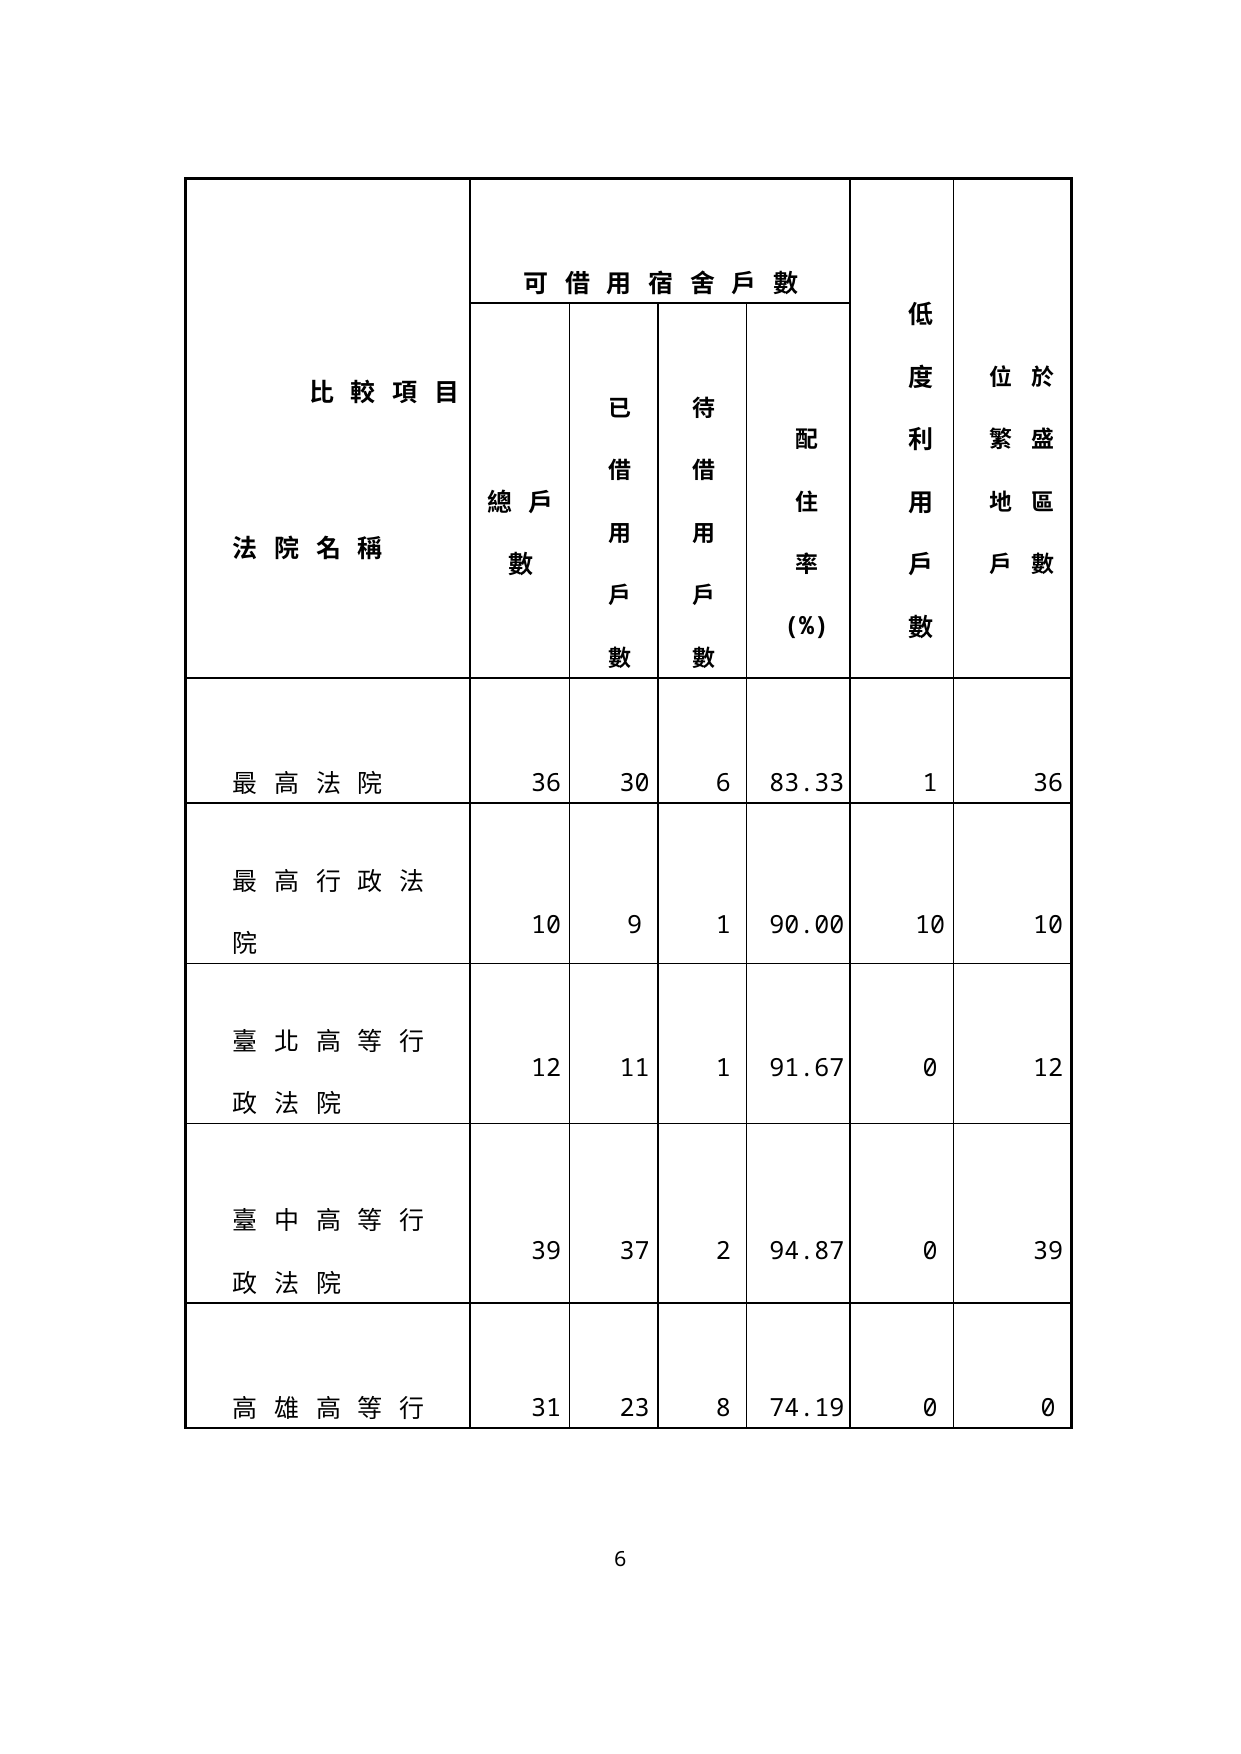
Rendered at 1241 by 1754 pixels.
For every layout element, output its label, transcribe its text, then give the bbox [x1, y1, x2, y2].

table_cell 配住率 (%) [747, 304, 849, 677]
table_cell 39 [471, 1124, 569, 1302]
table_cell 0 [851, 964, 953, 1123]
table_cell 臺北高等行政法院 [187, 964, 469, 1123]
table_header 比較項目 法院名稱 [187, 180, 469, 677]
table_cell 0 [851, 1304, 953, 1427]
table_cell 高雄高等行 [187, 1304, 469, 1427]
table_cell 1 [659, 804, 746, 962]
table_cell 最高法院 [187, 679, 469, 802]
table_cell 8 [659, 1304, 746, 1427]
table_cell 94.87 [747, 1124, 849, 1302]
table_cell 最高行政法院 [187, 804, 469, 962]
table_cell 2 [659, 1124, 746, 1302]
table_cell 6 [659, 679, 746, 802]
table_cell 12 [471, 964, 569, 1123]
table_cell 10 [851, 804, 953, 962]
table_header 可借用宿舍戶數 [471, 180, 849, 302]
table_cell 39 [954, 1124, 1070, 1302]
table_cell 37 [570, 1124, 657, 1302]
table_cell 總戶數 [471, 304, 569, 677]
table_cell 已借用戶數 [570, 304, 657, 677]
table_cell 91.67 [747, 964, 849, 1123]
table_cell 74.19 [747, 1304, 849, 1427]
table_cell 23 [570, 1304, 657, 1427]
table_cell 83.33 [747, 679, 849, 802]
table_cell 12 [954, 964, 1070, 1123]
table_cell 1 [851, 679, 953, 802]
table_cell 9 [570, 804, 657, 962]
table_cell 11 [570, 964, 657, 1123]
table_header 位於繁盛地區戶數 [954, 180, 1070, 677]
table_cell 10 [954, 804, 1070, 962]
table_cell 10 [471, 804, 569, 962]
table_cell 臺中高等行政法院 [187, 1124, 469, 1302]
table_cell 31 [471, 1304, 569, 1427]
table_cell 90.00 [747, 804, 849, 962]
table_cell 1 [659, 964, 746, 1123]
table_cell 36 [954, 679, 1070, 802]
table_cell 30 [570, 679, 657, 802]
table_cell 待借用戶數 [659, 304, 746, 677]
table_header 低度利用戶數 [851, 180, 953, 677]
table_cell 36 [471, 679, 569, 802]
table_cell 0 [851, 1124, 953, 1302]
table_cell 0 [954, 1304, 1070, 1427]
